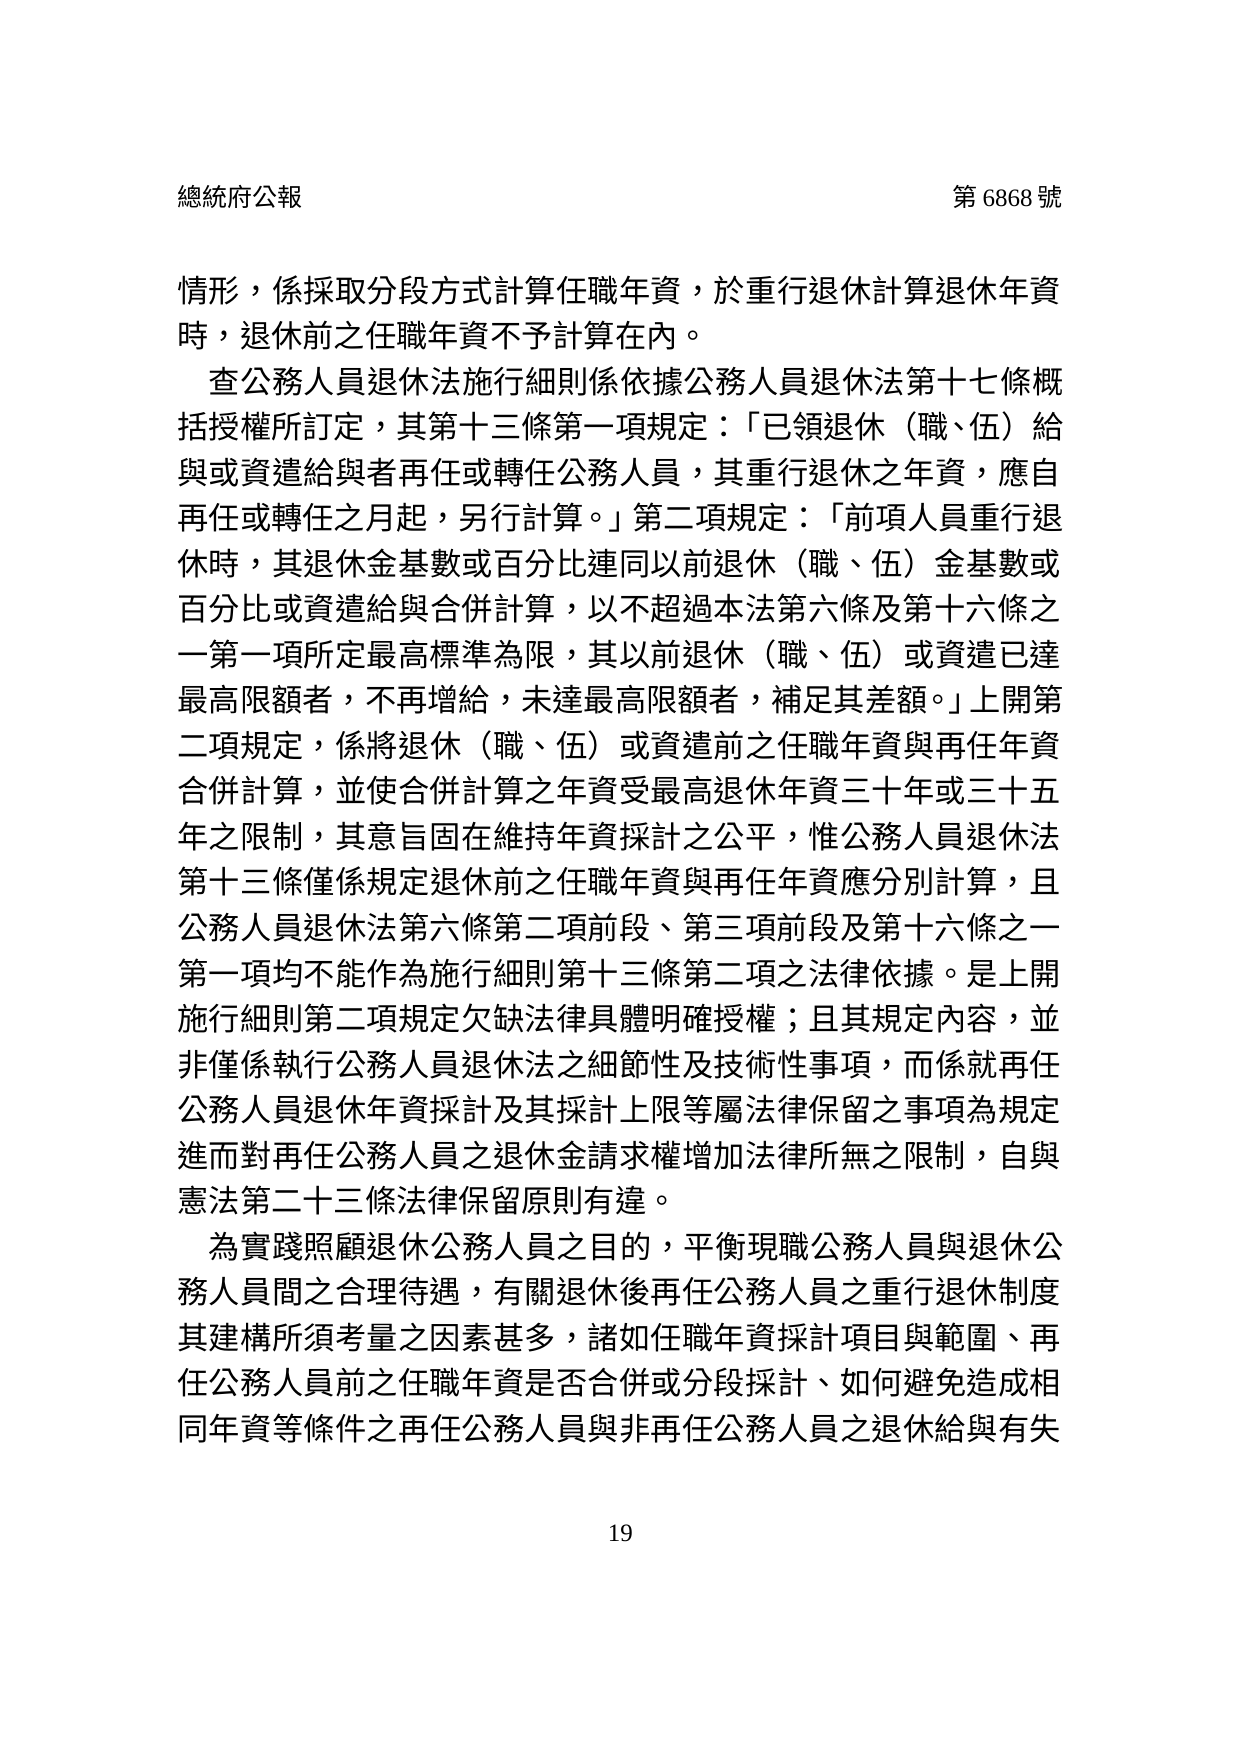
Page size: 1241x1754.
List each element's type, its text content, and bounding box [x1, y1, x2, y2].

text 查公務人員退休法施行細則係依據公務人員退休法第十七條概括授權所訂定，其第十三條第一項規定：「已領退休（職、伍）給與或資遣給與者再任或轉任公務人員，其重行退休之年資，應自再任或轉任之月起，另行計算。」第二項規定：「前項人員重行退休時，其退休金基數或百分比連同以前退休（職、伍）金基數或百分比或資遣給與合併計算，以不超過本法第六條及第十六條之一第一項所定最高標準為限，其以前退休（職、伍）或資遣已達最高限額者，不再增給，未達最高限額者，補足其差額。」上開第二項規定，係將退休（職、伍）或資遣前之任職年資與再任年資合併計算，並使合併計算之年資受最高退休年資三十年或三十五年之限制，其意旨固在維持年資採計之公平，惟公務人員退休法第十三條僅係規定退休前之任職年資與再任年資應分別計算，且公務人員退休法第六條第二項前段、第三項前段及第十六條之一第一項均不能作為施行細則第十三條第二項之法律依據。是上開施行細則第二項規定欠缺法律具體明確授權；且其規定內容，並非僅係執行公務人員退休法之細節性及技術性事項，而係就再任公務人員退休年資採計及其採計上限等屬法律保留之事項為規定，進而對再任公務人員之退休金請求權增加法律所無之限制，自與憲法第二十三條法律保留原則有違。 [177, 357, 1063, 1222]
text 為實踐照顧退休公務人員之目的，平衡現職公務人員與退休公務人員間之合理待遇，有關退休後再任公務人員之重行退休制度，其建構所須考量之因素甚多，諸如任職年資採計項目與範圍、再任公務人員前之任職年資是否合併或分段採計、如何避免造成相同年資等條件之再任公務人員與非再任公務人員之退休給與有失衡之情形、是否基於整體公務人員退休權益之公平與國家財政等因素之考量而有限制最高退休年資之必要等，均須相當期間妥為規畫，並以法律或法律具體明確授權之法規命令詳為規定。相關機關至遲應於本解釋公布之日起二年內，依本解釋意旨，檢討修正公務人員退休法及相關法規，訂定適當之規範。屆期未完成修法者，上開施行細則第十三條第二項失其效力。 [177, 1222, 1063, 1449]
text 再按中華民國四十八年十一月二日修正公布之公務人員退休法第十三條規定：「依本法退休者，如再任公務人員，其曾領一次退休金者，應將所領退休金繳回國庫，其領月退休金者，於重行退休時，其過去服務年資概不計算。」該條規定於六十八年一月二十四日修正為：「依本法退休者，如再任公務人員時，無庸繳回已領之退休金，其退休前之任職年資，於重行退休時不予計算。」迄今未修正。依其規定，於公務人員依法退休後再任公務人員之情形，係採取分段方式計算任職年資，於重行退休計算退休年資時，退休前之任職年資不予計算在內。 [177, 266, 1063, 357]
